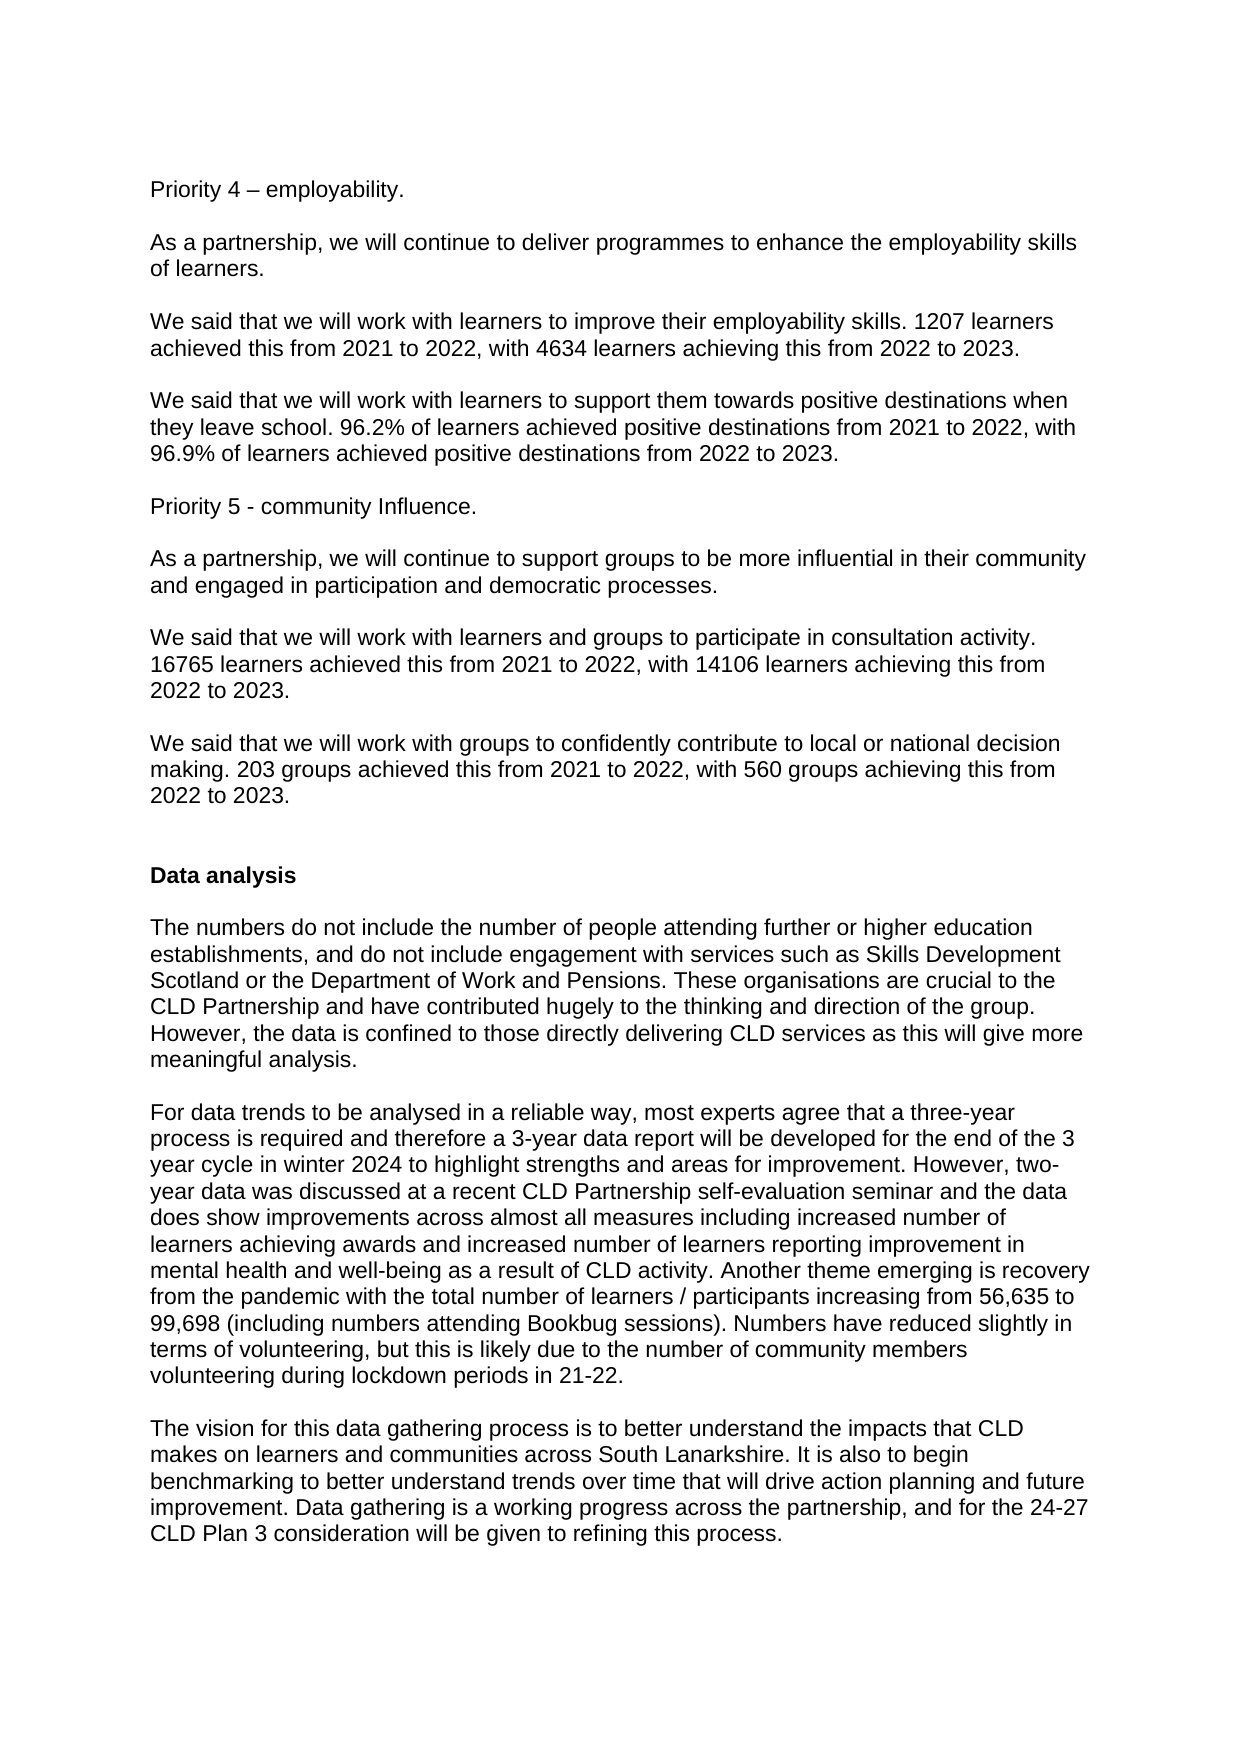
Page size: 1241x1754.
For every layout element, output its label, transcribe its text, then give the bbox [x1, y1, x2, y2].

text We said that we will work with groups to confidently contribute to local or national decision making. 203 groups achieved this from 2021 to 2022, with 560 groups achieving this from 2022 to 2023. [150, 730, 1090, 809]
text As a partnership, we will continue to support groups to be more influential in their community and engaged in participation and democratic processes. [150, 545, 1090, 598]
text We said that we will work with learners to improve their employability skills. 1207 learners achieved this from 2021 to 2022, with 4634 learners achieving this from 2022 to 2023. [150, 308, 1090, 361]
text We said that we will work with learners and groups to participate in consultation activity. 16765 learners achieved this from 2021 to 2022, with 14106 learners achieving this from 2022 to 2023. [150, 624, 1090, 703]
text Priority 5 - community Influence. [150, 493, 1090, 519]
text Data analysis [150, 862, 1090, 888]
text For data trends to be analysed in a reliable way, most experts agree that a three-year process is required and therefore a 3-year data report will be developed for the end of the 3 year cycle in winter 2024 to highlight strengths and areas for improvement. However, two-year data was discussed at a recent CLD Partnership self-evaluation seminar and the data does show improvements across almost all measures including increased number of learners achieving awards and increased number of learners reporting improvement in mental health and well-being as a result of CLD activity. Another theme emerging is recovery from the pandemic with the total number of learners / participants increasing from 56,635 to 99,698 (including numbers attending Bookbug sessions). Numbers have reduced slightly in terms of volunteering, but this is likely due to the number of community members volunteering during lockdown periods in 21-22. [150, 1099, 1090, 1389]
text The vision for this data gathering process is to better understand the impacts that CLD makes on learners and communities across South Lanarkshire. It is also to begin benchmarking to better understand trends over time that will drive action planning and future improvement. Data gathering is a working progress across the partnership, and for the 24-27 CLD Plan 3 consideration will be given to refining this process. [150, 1415, 1090, 1547]
text As a partnership, we will continue to deliver programmes to enhance the employability skills of learners. [150, 229, 1090, 282]
text The numbers do not include the number of people attending further or higher education establishments, and do not include engagement with services such as Skills Development Scotland or the Department of Work and Pensions. These organisations are crucial to the CLD Partnership and have contributed hugely to the thinking and direction of the group. However, the data is confined to those directly delivering CLD services as this will give more meaningful analysis. [150, 914, 1090, 1072]
text We said that we will work with learners to support them towards positive destinations when they leave school. 96.2% of learners achieved positive destinations from 2021 to 2022, with 96.9% of learners achieved positive destinations from 2022 to 2023. [150, 387, 1090, 466]
text Priority 4 – employability. [150, 176, 1090, 203]
